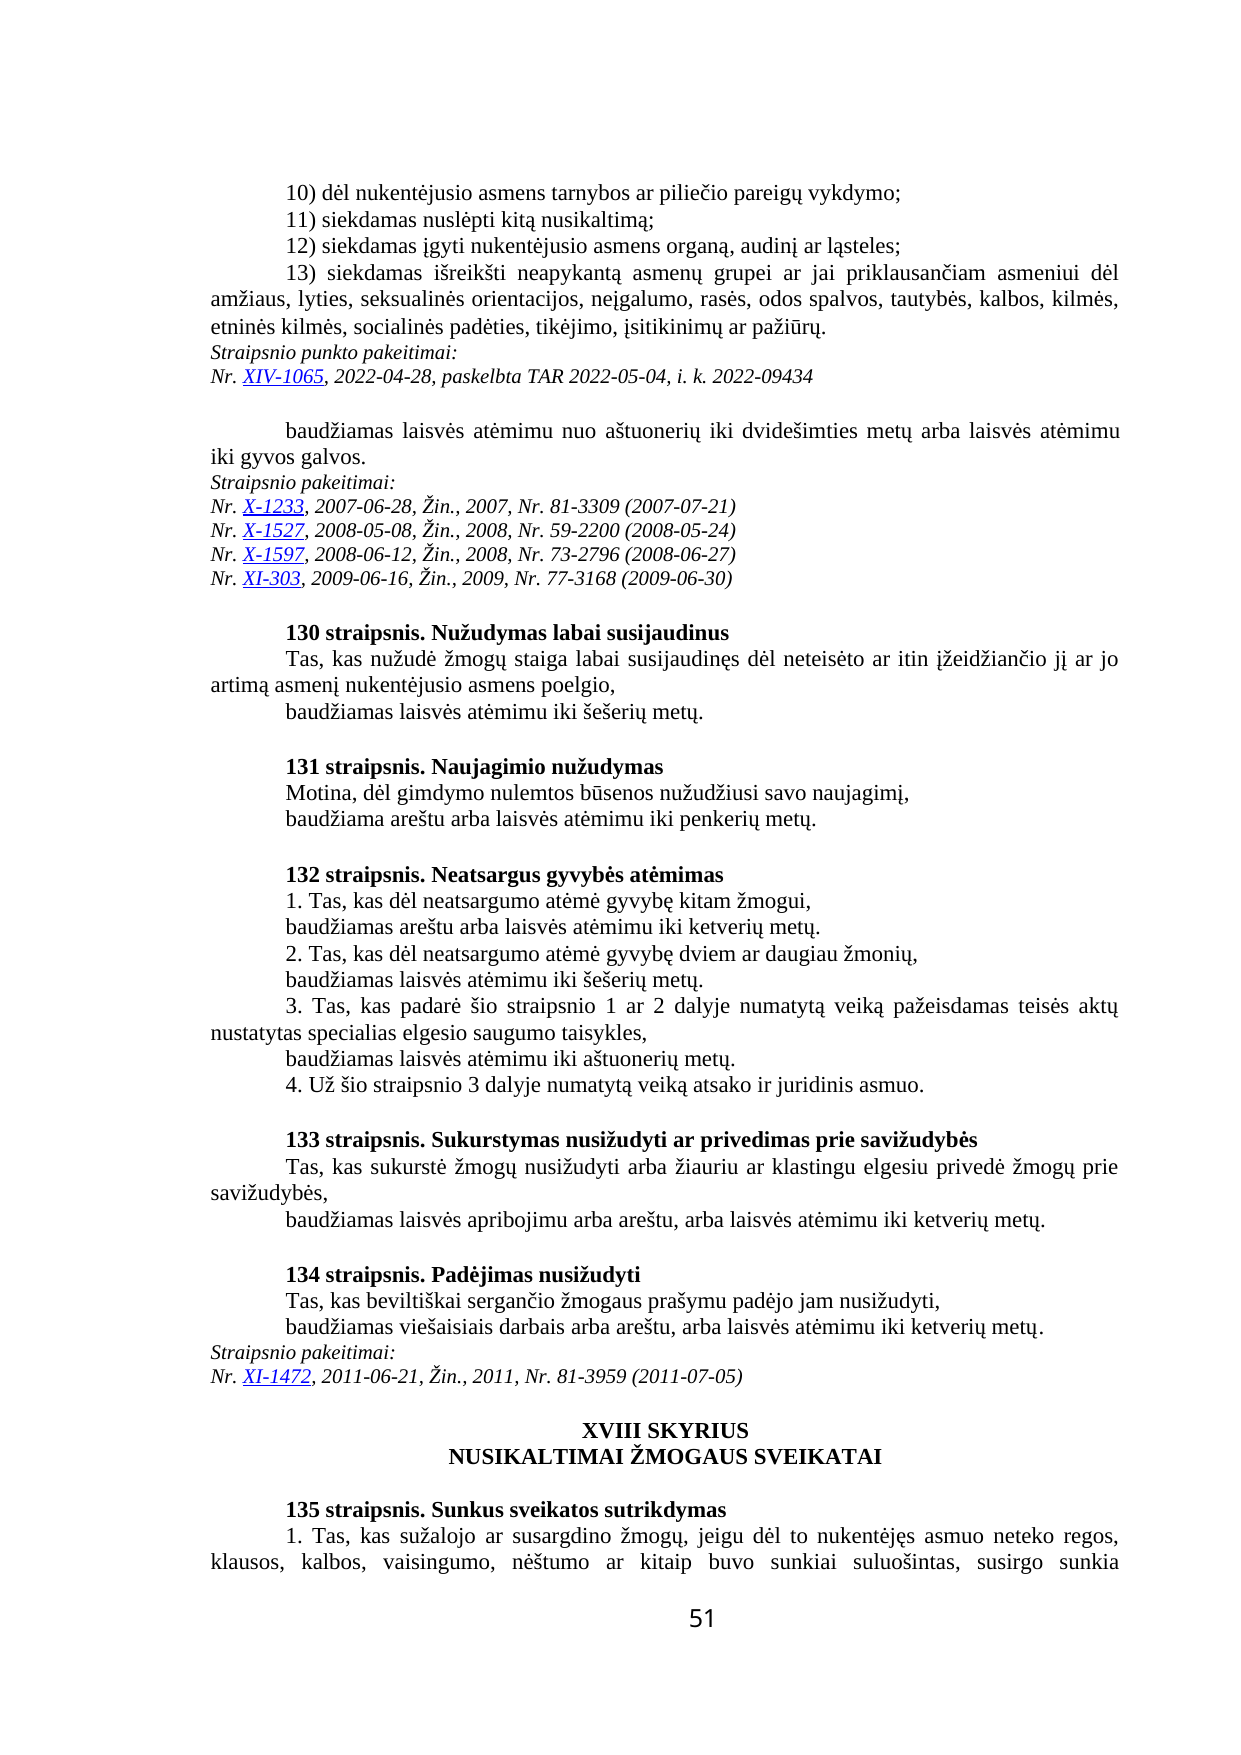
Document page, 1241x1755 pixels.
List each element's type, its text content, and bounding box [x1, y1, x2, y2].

text Nr. X-1527, 2008-05-08, Žin., 2008, Nr. 59-2200 (2008-05-24) [210, 518, 1120, 542]
text Nusikaltimai žmogaus sveikatAI [210, 1443, 1120, 1469]
text 135 straipsnis. Sunkus sveikatos sutrikdymas [210, 1496, 1120, 1522]
text baudžiama areštu arba laisvės atėmimu iki penkerių metų. [210, 806, 1120, 832]
text Straipsnio punkto pakeitimai: [210, 340, 1120, 364]
text Nr. XI-1472, 2011-06-21, Žin., 2011, Nr. 81-3959 (2011-07-05) [210, 1364, 1120, 1388]
text baudžiamas laisvės atėmimu iki aštuonerių metų. [210, 1045, 1120, 1071]
text Tas, kas beviltiškai sergančio žmogaus prašymu padėjo jam nusižudyti, [210, 1287, 1120, 1313]
text 133 straipsnis. Sukurstymas nusižudyti ar privedimas prie savižudybės [210, 1127, 1120, 1153]
text 130 straipsnis. Nužudymas labai susijaudinus [210, 619, 1120, 645]
text Nr. X-1597, 2008-06-12, Žin., 2008, Nr. 73-2796 (2008-06-27) [210, 542, 1120, 566]
text baudžiamas laisvės atėmimu nuo aštuonerių iki dvidešimties metų arba laisvės atėmimu iki gyvos galvos. [210, 417, 1120, 469]
text 12) siekdamas įgyti nukentėjusio asmens organą, audinį ar ląsteles; [210, 232, 1120, 258]
text 10) dėl nukentėjusio asmens tarnybos ar piliečio pareigų vykdymo; [210, 179, 1120, 206]
text 11) siekdamas nuslėpti kitą nusikaltimą; [210, 206, 1120, 232]
text Tas, kas nužudė žmogų staiga labai susijaudinęs dėl neteisėto ar itin įžeidžiančio jį ar jo artimą asmenį nukentėjusio asmens poelgio, [210, 645, 1120, 698]
text baudžiamas laisvės apribojimu arba areštu, arba laisvės atėmimu iki ketverių metų. [210, 1206, 1120, 1232]
text Straipsnio pakeitimai: [210, 1340, 1120, 1364]
text 1. Tas, kas sužalojo ar susargdino žmogų, jeigu dėl to nukentėjęs asmuo neteko regos, klausos, kalbos, vaisingumo, nėštumo ar kitaip buvo sunkiai suluošintas, susirgo sunkia [210, 1522, 1120, 1575]
text 132 straipsnis. Neatsargus gyvybės atėmimas [210, 861, 1120, 887]
text Nr. XI-303, 2009-06-16, Žin., 2009, Nr. 77-3168 (2009-06-30) [210, 566, 1120, 590]
text Straipsnio pakeitimai: [210, 469, 1120, 494]
text baudžiamas areštu arba laisvės atėmimu iki ketverių metų. [210, 913, 1120, 940]
text Nr. XIV-1065, 2022-04-28, paskelbta TAR 2022-05-04, i. k. 2022-09434 [210, 364, 1120, 388]
text baudžiamas viešaisiais darbais arba areštu, arba laisvės atėmimu iki ketverių metų. [210, 1313, 1120, 1340]
text 2. Tas, kas dėl neatsargumo atėmė gyvybę dviem ar daugiau žmonių, [210, 940, 1120, 966]
text baudžiamas laisvės atėmimu iki šešerių metų. [210, 698, 1120, 724]
text 3. Tas, kas padarė šio straipsnio 1 ar 2 dalyje numatytą veiką pažeisdamas teisės aktų nustatytas specialias elgesio saugumo taisykles, [210, 992, 1120, 1045]
text Tas, kas sukurstė žmogų nusižudyti arba žiauriu ar klastingu elgesiu privedė žmogų prie savižudybės, [210, 1153, 1120, 1206]
text Motina, dėl gimdymo nulemtos būsenos nužudžiusi savo naujagimį, [210, 779, 1120, 806]
text 134 straipsnis. Padėjimas nusižudyti [210, 1261, 1120, 1287]
text Nr. X-1233, 2007-06-28, Žin., 2007, Nr. 81-3309 (2007-07-21) [210, 494, 1120, 518]
text 131 straipsnis. Naujagimio nužudymas [210, 753, 1120, 779]
text 1. Tas, kas dėl neatsargumo atėmė gyvybę kitam žmogui, [210, 887, 1120, 913]
text 4. Už šio straipsnio 3 dalyje numatytą veiką atsako ir juridinis asmuo. [210, 1071, 1120, 1098]
text XVIII skyrius [210, 1417, 1120, 1443]
text baudžiamas laisvės atėmimu iki šešerių metų. [210, 966, 1120, 992]
text 13) siekdamas išreikšti neapykantą asmenų grupei ar jai priklausančiam asmeniui dėl amžiaus, lyties, seksualinės orientacijos, neįgalumo, rasės, odos spalvos, tautybės, kalbos, kilmės, etninės kilmės, socialinės padėties, tikėjimo, įsitikinimų ar pažiūrų. [210, 258, 1120, 340]
